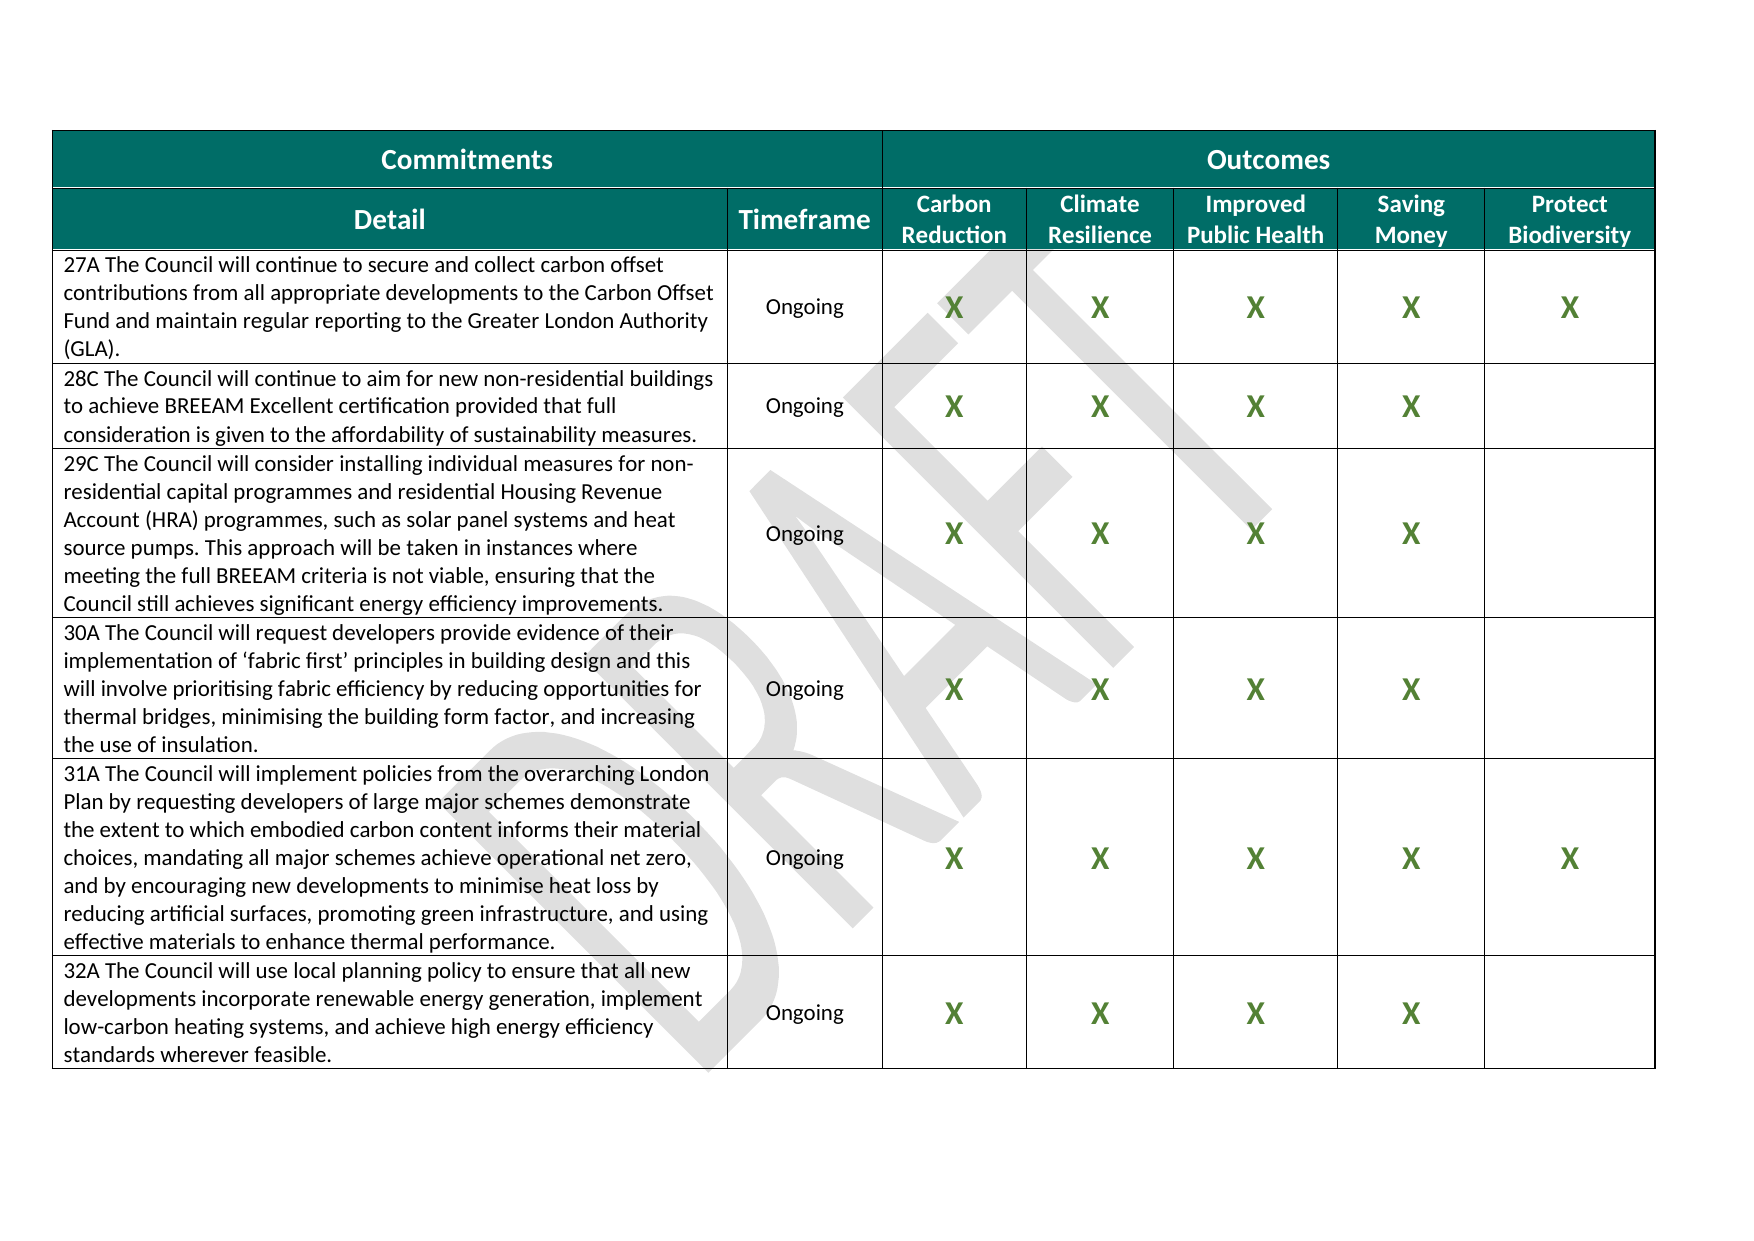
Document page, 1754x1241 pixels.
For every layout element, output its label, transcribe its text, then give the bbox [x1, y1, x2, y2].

table_cell Detail [53, 189, 727, 249]
table_cell [1485, 449, 1654, 617]
table_cell [1485, 364, 1654, 448]
table_cell X [883, 618, 1026, 758]
table_cell Climate Resilience [1027, 189, 1173, 249]
table_cell 32A The Council will use local planning policy to ensure that all new developments incorporate renewable energy generation, implement low-carbon heating systems, and achieve high energy efficiency standards wherever feasible. [53, 956, 727, 1068]
table_cell Improved Public Health [1174, 189, 1337, 249]
table_cell X [1338, 759, 1484, 955]
table_cell X [1027, 759, 1173, 955]
table_cell Ongoing [728, 364, 882, 448]
table_cell X [883, 449, 1026, 617]
table_cell X [1338, 251, 1484, 363]
table_cell X [1174, 364, 1337, 448]
table_cell X [883, 251, 1026, 363]
table_cell 29C The Council will consider installing individual measures for non-residential capital programmes and residential Housing Revenue Account (HRA) programmes, such as solar panel systems and heat source pumps. This approach will be taken in instances where meeting the full BREEAM criteria is not viable, ensuring that the Council still achieves significant energy efficiency improvements. [53, 449, 727, 617]
table_header Commitments [53, 131, 882, 187]
table_cell Protect Biodiversity [1485, 189, 1654, 249]
table_cell X [1485, 759, 1654, 955]
table_cell X [1174, 956, 1337, 1068]
table_cell 27A The Council will continue to secure and collect carbon offset contributions from all appropriate developments to the Carbon Offset Fund and maintain regular reporting to the Greater London Authority (GLA). [53, 251, 727, 363]
table_cell X [1485, 251, 1654, 363]
table_cell X [1338, 618, 1484, 758]
table_cell X [1174, 251, 1337, 363]
table_header Outcomes [883, 131, 1654, 187]
table_cell Ongoing [728, 618, 882, 758]
table_cell X [1027, 449, 1173, 617]
table_cell X [1027, 251, 1173, 363]
table_cell Timeframe [728, 189, 882, 249]
table_cell Ongoing [728, 449, 882, 617]
table_cell X [883, 956, 1026, 1068]
table_cell Ongoing [728, 251, 882, 363]
table_cell X [1174, 449, 1337, 617]
table_cell [1485, 618, 1654, 758]
table_cell X [1027, 364, 1173, 448]
table_cell X [1027, 956, 1173, 1068]
table_cell 30A The Council will request developers provide evidence of their implementation of ‘fabric first’ principles in building design and this will involve prioritising fabric efficiency by reducing opportunities for thermal bridges, minimising the building form factor, and increasing the use of insulation. [53, 618, 727, 758]
table_cell X [1027, 618, 1173, 758]
table_cell Ongoing [728, 759, 882, 955]
table_cell X [1174, 618, 1337, 758]
table_cell 28C The Council will continue to aim for new non-residential buildings to achieve BREEAM Excellent certification provided that full consideration is given to the affordability of sustainability measures. [53, 364, 727, 448]
table_cell Saving Money [1338, 189, 1484, 249]
table_cell [1485, 956, 1654, 1068]
table_cell 31A The Council will implement policies from the overarching London Plan by requesting developers of large major schemes demonstrate the extent to which embodied carbon content informs their material choices, mandating all major schemes achieve operational net zero, and by encouraging new developments to minimise heat loss by reducing artificial surfaces, promoting green infrastructure, and using effective materials to enhance thermal performance. [53, 759, 727, 955]
table_cell Ongoing [728, 956, 882, 1068]
table_cell Carbon Reduction [883, 189, 1026, 249]
table_cell X [1338, 364, 1484, 448]
table_cell X [883, 364, 1026, 448]
table_cell X [883, 759, 1026, 955]
table_cell X [1338, 956, 1484, 1068]
table_cell X [1174, 759, 1337, 955]
table_cell X [1338, 449, 1484, 617]
